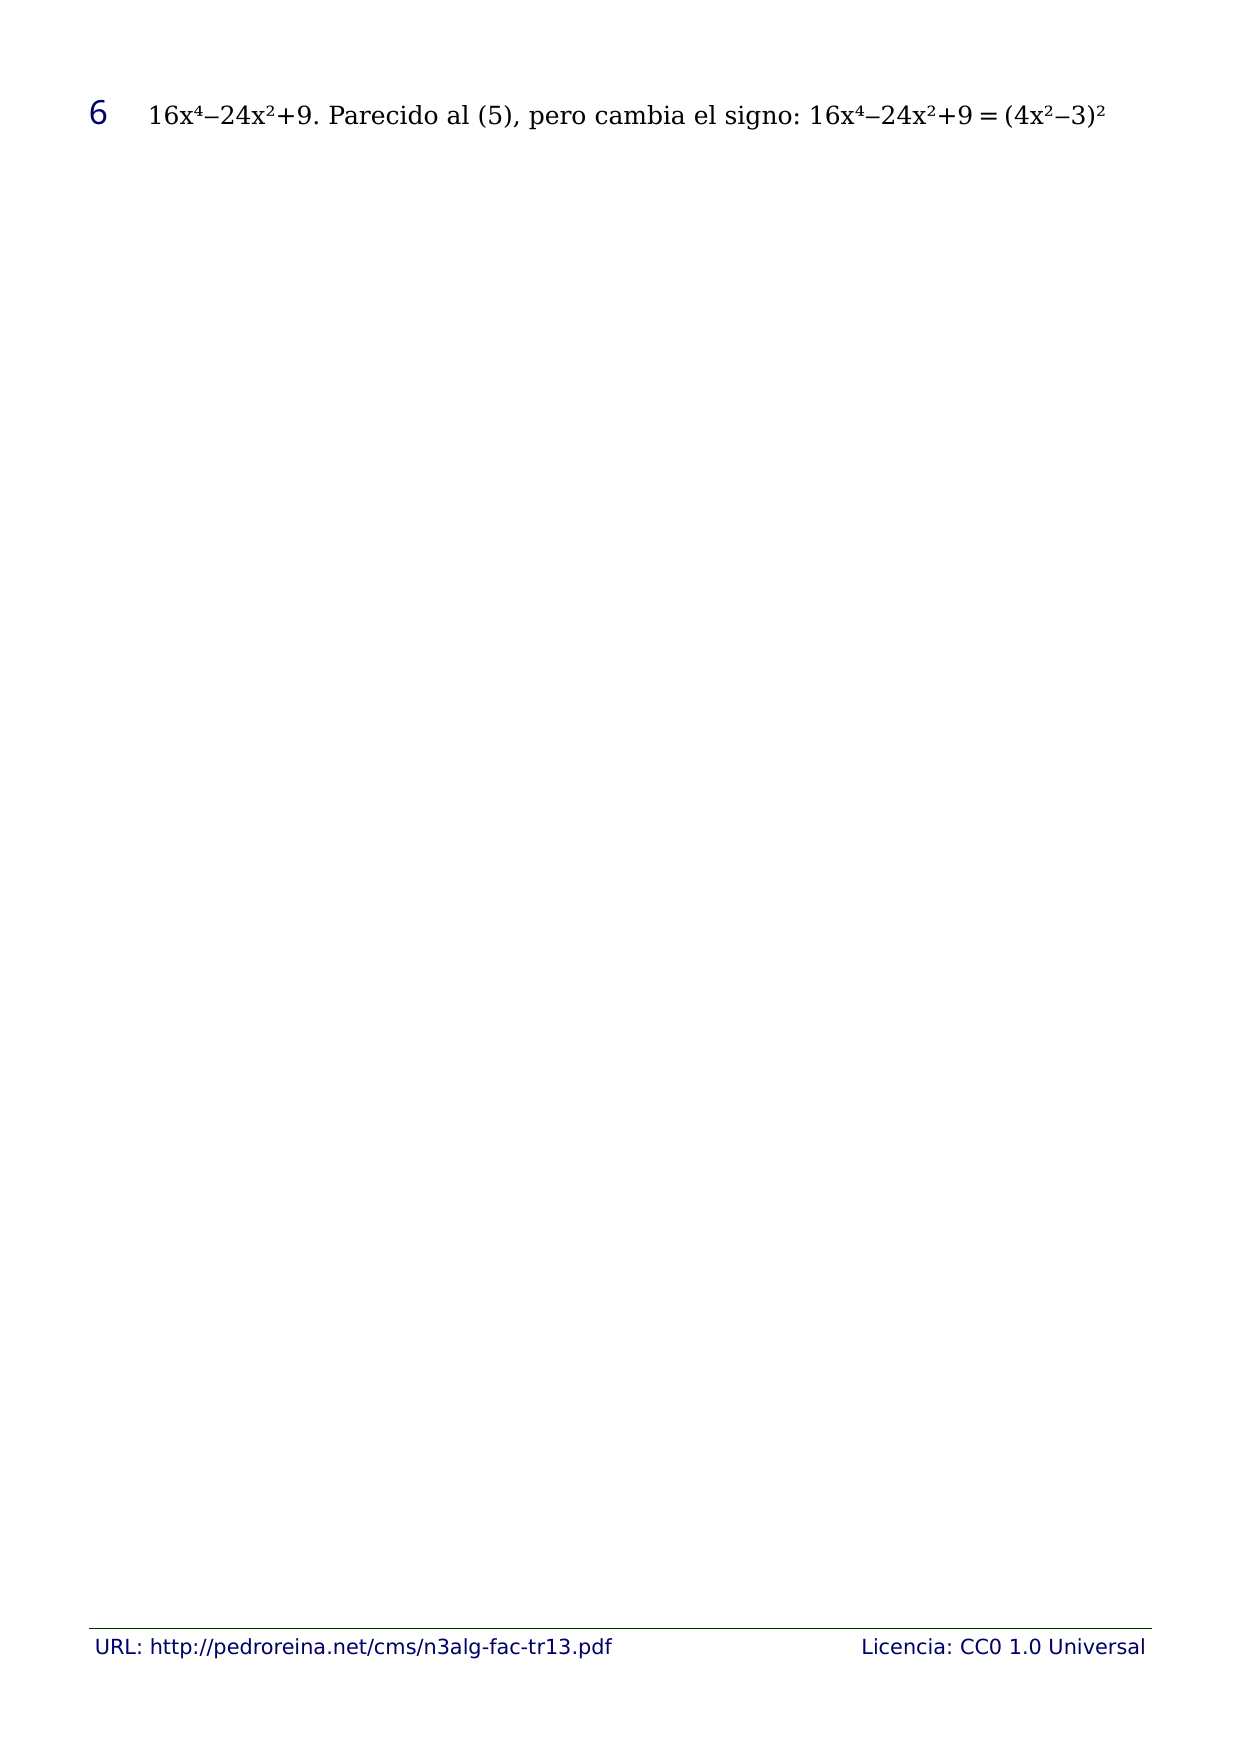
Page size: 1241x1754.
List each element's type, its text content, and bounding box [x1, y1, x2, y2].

list 16x⁴‒24x²+9. Parecido al (5), pero cambia el signo: 16x⁴‒24x²+9 = (4x²‒3)² [88, 88, 1152, 134]
